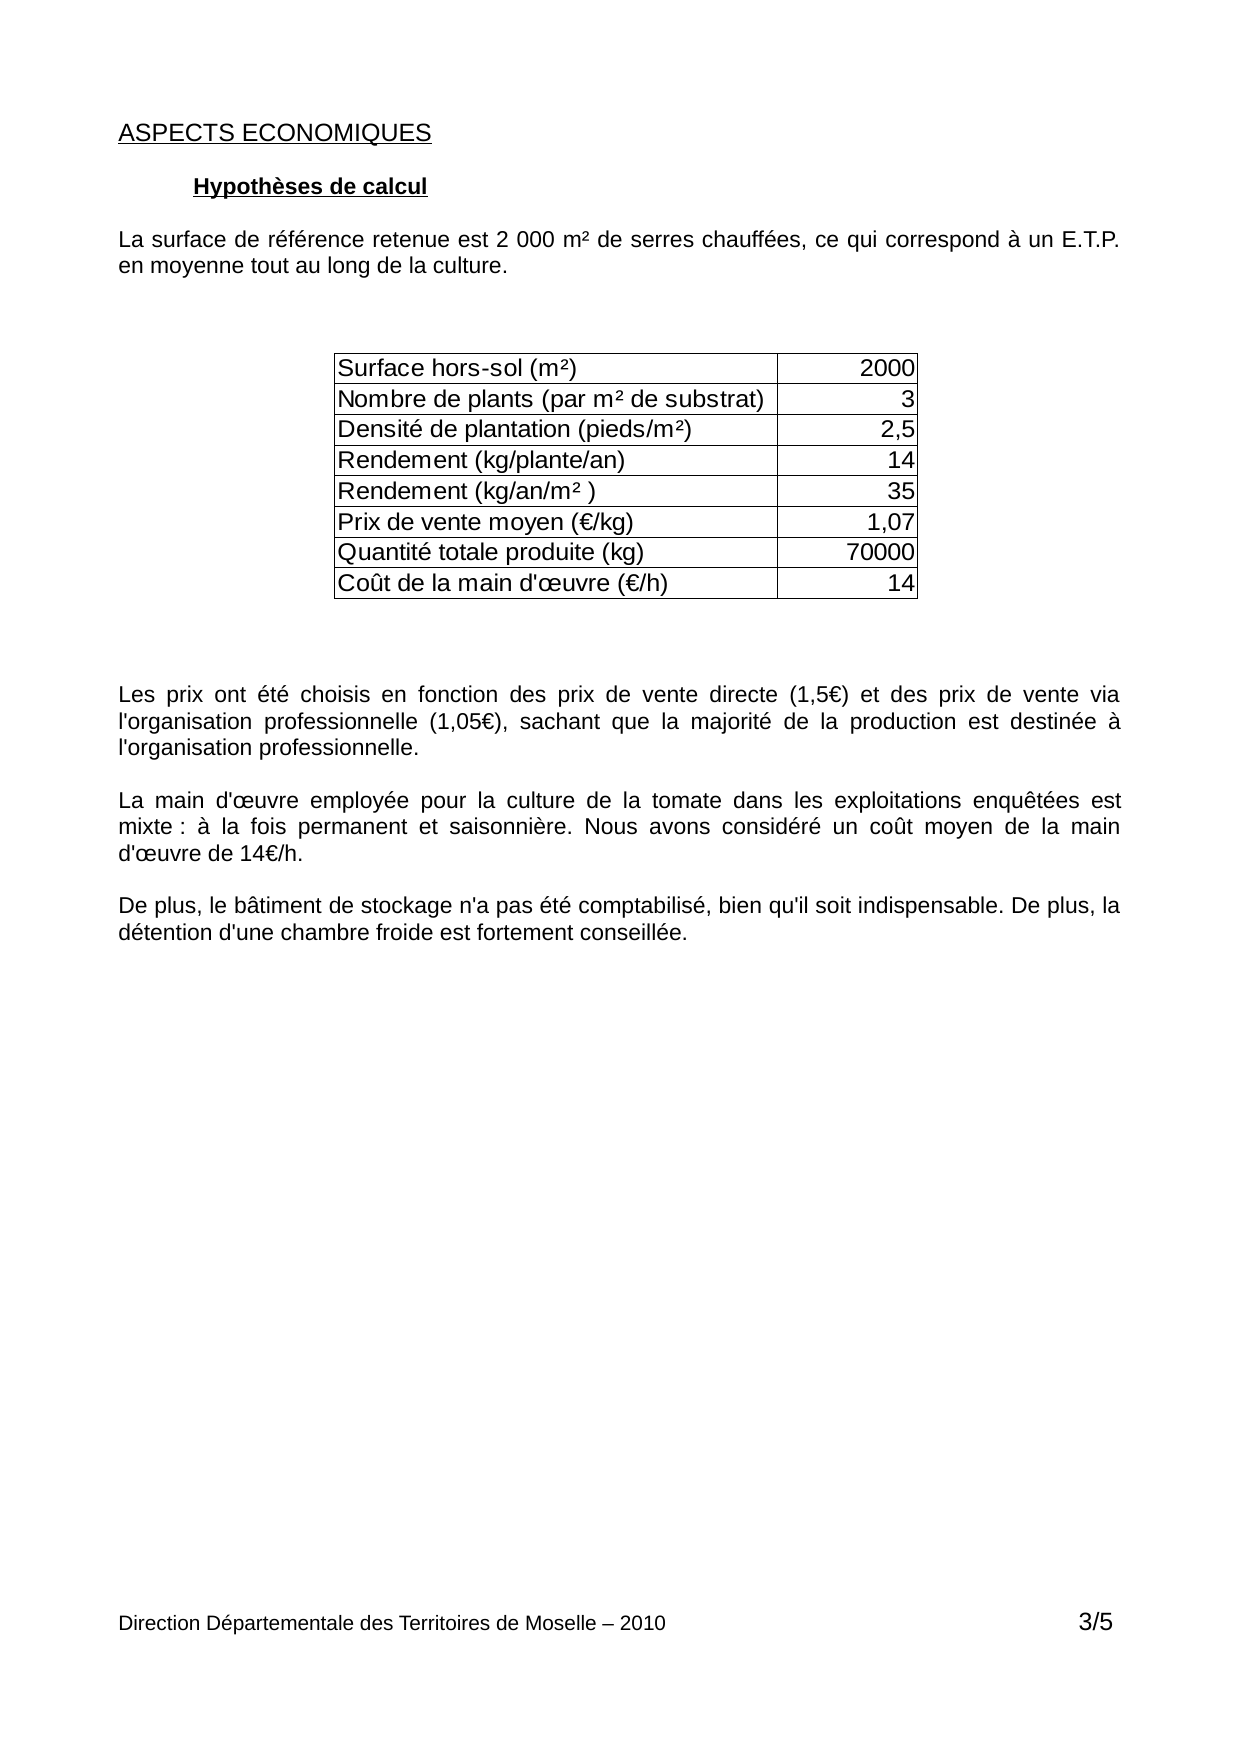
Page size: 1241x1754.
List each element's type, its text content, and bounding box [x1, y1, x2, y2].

text De plus, le bâtiment de stockage n'a pas été comptabilisé, bien qu'il soit indispensable. De plus, la détention d'une chambre froide est fortement conseillée. [118, 892, 1122, 945]
list Hypothèses de calcul [156, 173, 1122, 199]
text Les prix ont été choisis en fonction des prix de vente directe (1,5€) et des prix de vente via l'organisation professionnelle (1,05€), sachant que la majorité de la production est destinée à l'organisation professionnelle. [118, 681, 1122, 761]
text La main d'œuvre employée pour la culture de la tomate dans les exploitations enquêtées est mixte : à la fois permanent et saisonnière. Nous avons considéré un coût moyen de la main d'œuvre de 14€/h. [118, 787, 1122, 866]
text ASPECTS ECONOMIQUES [118, 118, 1122, 147]
text La surface de référence retenue est 2 000 m² de serres chauffées, ce qui correspond à un E.T.P. en moyenne tout au long de la culture. [118, 226, 1122, 279]
